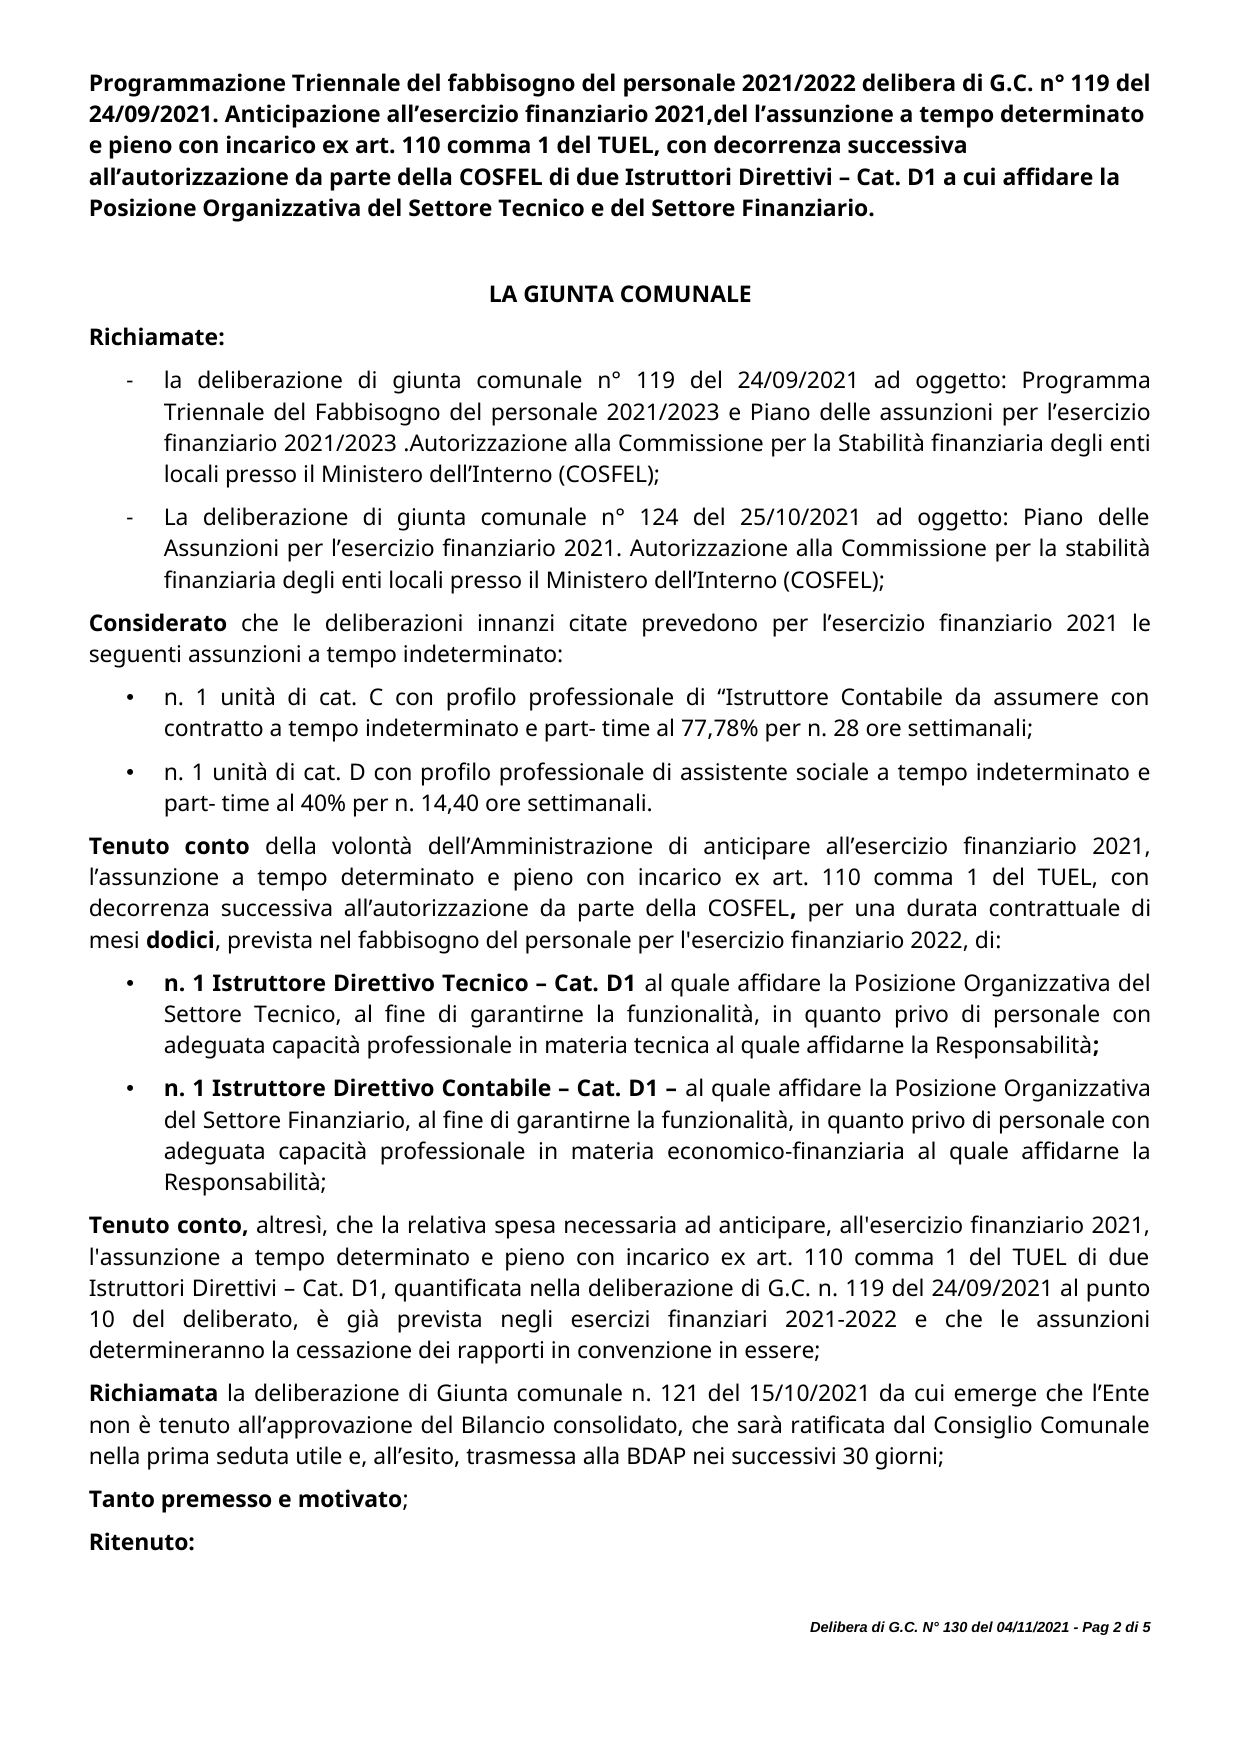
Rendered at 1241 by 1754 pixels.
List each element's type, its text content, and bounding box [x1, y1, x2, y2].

list n. 1 unità di cat. C con profilo professionale di “Istruttore Contabile da assumere con contratto a tempo indeterminato e part- time al 77,78% per n. 28 ore settimanali; [126, 681, 1152, 744]
text LA GIUNTA COMUNALE [88, 278, 1152, 309]
list n. 1 Istruttore Direttivo Contabile – Cat. D1 – al quale affidare la Posizione Organizzativa del Settore Finanziario, al fine di garantirne la funzionalità, in quanto privo di personale con adeguata capacità professionale in materia economico-finanziaria al quale affidarne la Responsabilità; [126, 1072, 1152, 1197]
text Richiamata la deliberazione di Giunta comunale n. 121 del 15/10/2021 da cui emerge che l’Ente non è tenuto all’approvazione del Bilancio consolidato, che sarà ratificata dal Consiglio Comunale nella prima seduta utile e, all’esito, trasmessa alla BDAP nei successivi 30 giorni; [88, 1377, 1152, 1471]
list n. 1 Istruttore Direttivo Tecnico – Cat. D1 al quale affidare la Posizione Organizzativa del Settore Tecnico, al fine di garantirne la funzionalità, in quanto privo di personale con adeguata capacità professionale in materia tecnica al quale affidarne la Responsabilità; [126, 967, 1152, 1061]
text Considerato che le deliberazioni innanzi citate prevedono per l’esercizio finanziario 2021 le seguenti assunzioni a tempo indeterminato: [88, 607, 1152, 669]
text Tanto premesso e motivato; [88, 1483, 1152, 1514]
text Tenuto conto della volontà dell’Amministrazione di anticipare all’esercizio finanziario 2021, l’assunzione a tempo determinato e pieno con incarico ex art. 110 comma 1 del TUEL, con decorrenza successiva all’autorizzazione da parte della COSFEL, per una durata contrattuale di mesi dodici, prevista nel fabbisogno del personale per l'esercizio finanziario 2022, di: [88, 830, 1152, 955]
list n. 1 unità di cat. D con profilo professionale di assistente sociale a tempo indeterminato e part- time al 40% per n. 14,40 ore settimanali. [126, 756, 1152, 818]
text Ritenuto: [88, 1526, 1152, 1557]
list la deliberazione di giunta comunale n° 119 del 24/09/2021 ad oggetto: Programma Triennale del Fabbisogno del personale 2021/2023 e Piano delle assunzioni per l’esercizio finanziario 2021/2023 .Autorizzazione alla Commissione per la Stabilità finanziaria degli enti locali presso il Ministero dell’Interno (COSFEL); [126, 364, 1152, 489]
text Richiamate: [88, 321, 1152, 352]
text Tenuto conto, altresì, che la relativa spesa necessaria ad anticipare, all'esercizio finanziario 2021, l'assunzione a tempo determinato e pieno con incarico ex art. 110 comma 1 del TUEL di due Istruttori Direttivi – Cat. D1, quantificata nella deliberazione di G.C. n. 119 del 24/09/2021 al punto 10 del deliberato, è già prevista negli esercizi finanziari 2021-2022 e che le assunzioni determineranno la cessazione dei rapporti in convenzione in essere; [88, 1209, 1152, 1366]
text Programmazione Triennale del fabbisogno del personale 2021/2022 delibera di G.C. n° 119 del 24/09/2021. Anticipazione all’esercizio finanziario 2021,del l’assunzione a tempo determinato e pieno con incarico ex art. 110 comma 1 del TUEL, con decorrenza successiva all’autorizzazione da parte della COSFEL di due Istruttori Direttivi – Cat. D1 a cui affidare la Posizione Organizzativa del Settore Tecnico e del Settore Finanziario. [88, 67, 1152, 223]
list La deliberazione di giunta comunale n° 124 del 25/10/2021 ad oggetto: Piano delle Assunzioni per l’esercizio finanziario 2021. Autorizzazione alla Commissione per la stabilità finanziaria degli enti locali presso il Ministero dell’Interno (COSFEL); [126, 501, 1152, 595]
